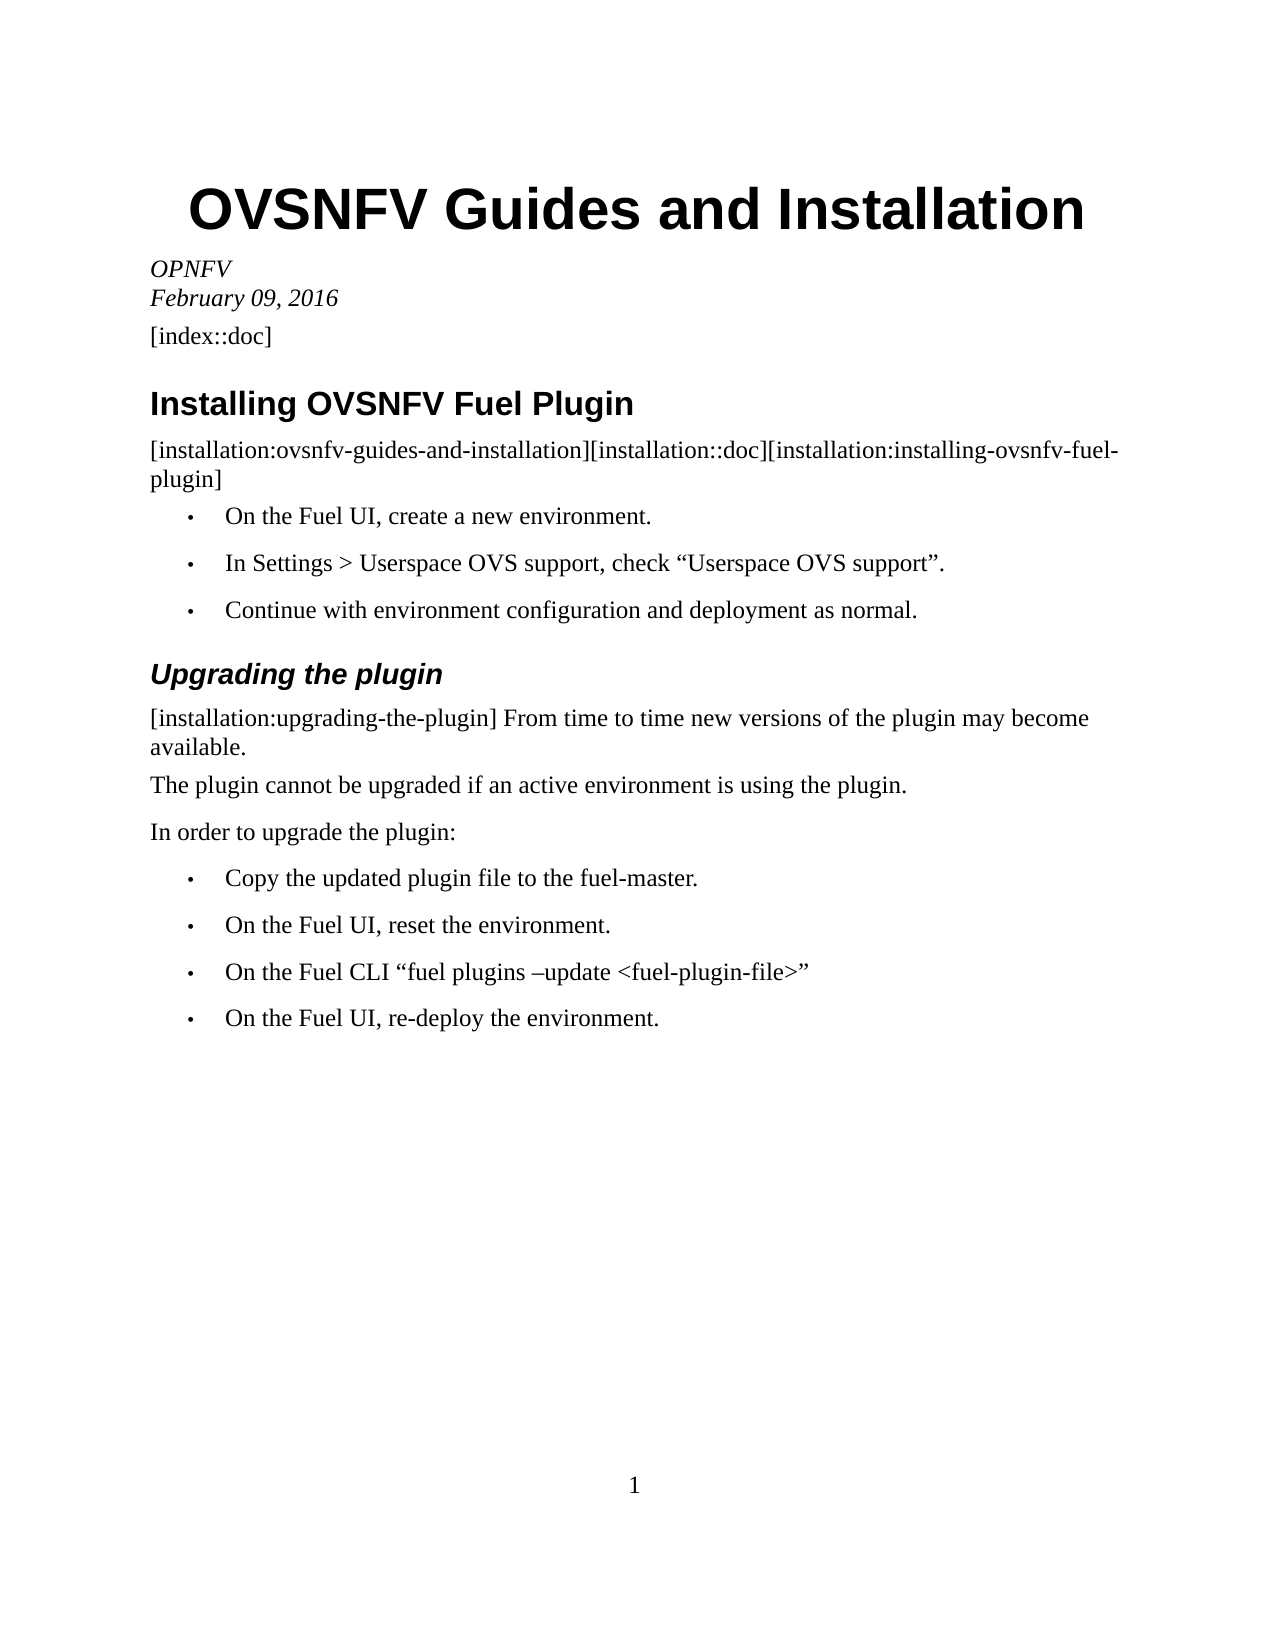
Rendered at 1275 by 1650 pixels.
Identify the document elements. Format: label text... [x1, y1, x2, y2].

list Copy the updated plugin file to the fuel-master. [187, 863, 1125, 892]
list On the Fuel CLI “fuel plugins –update <fuel-plugin-file>” [187, 957, 1125, 985]
text [installation:upgrading-the-plugin] From time to time new versions of the plugin may become available. [150, 703, 1125, 761]
text The plugin cannot be upgraded if an active environment is using the plugin. [150, 770, 1125, 799]
title OVSNFV Guides and Installation [150, 175, 1125, 242]
list In Settings > Userspace OVS support, check “Userspace OVS support”. [187, 548, 1125, 577]
list On the Fuel UI, reset the environment. [187, 910, 1125, 939]
list Continue with environment configuration and deployment as normal. [187, 595, 1125, 623]
text February 09, 2016 [150, 283, 1125, 312]
text OPNFV [150, 254, 1125, 283]
list On the Fuel UI, create a new environment. [187, 501, 1125, 530]
text [installation:ovsnfv-guides-and-installation][installation::doc][installation:installing-ovsnfv-fuel-plugin] [150, 435, 1125, 492]
subtitle Upgrading the plugin [150, 657, 1125, 691]
text [index::doc] [150, 321, 1125, 350]
list On the Fuel UI, re-deploy the environment. [187, 1003, 1125, 1032]
subtitle Installing OVSNFV Fuel Plugin [150, 384, 1125, 422]
text In order to upgrade the plugin: [150, 817, 1125, 845]
